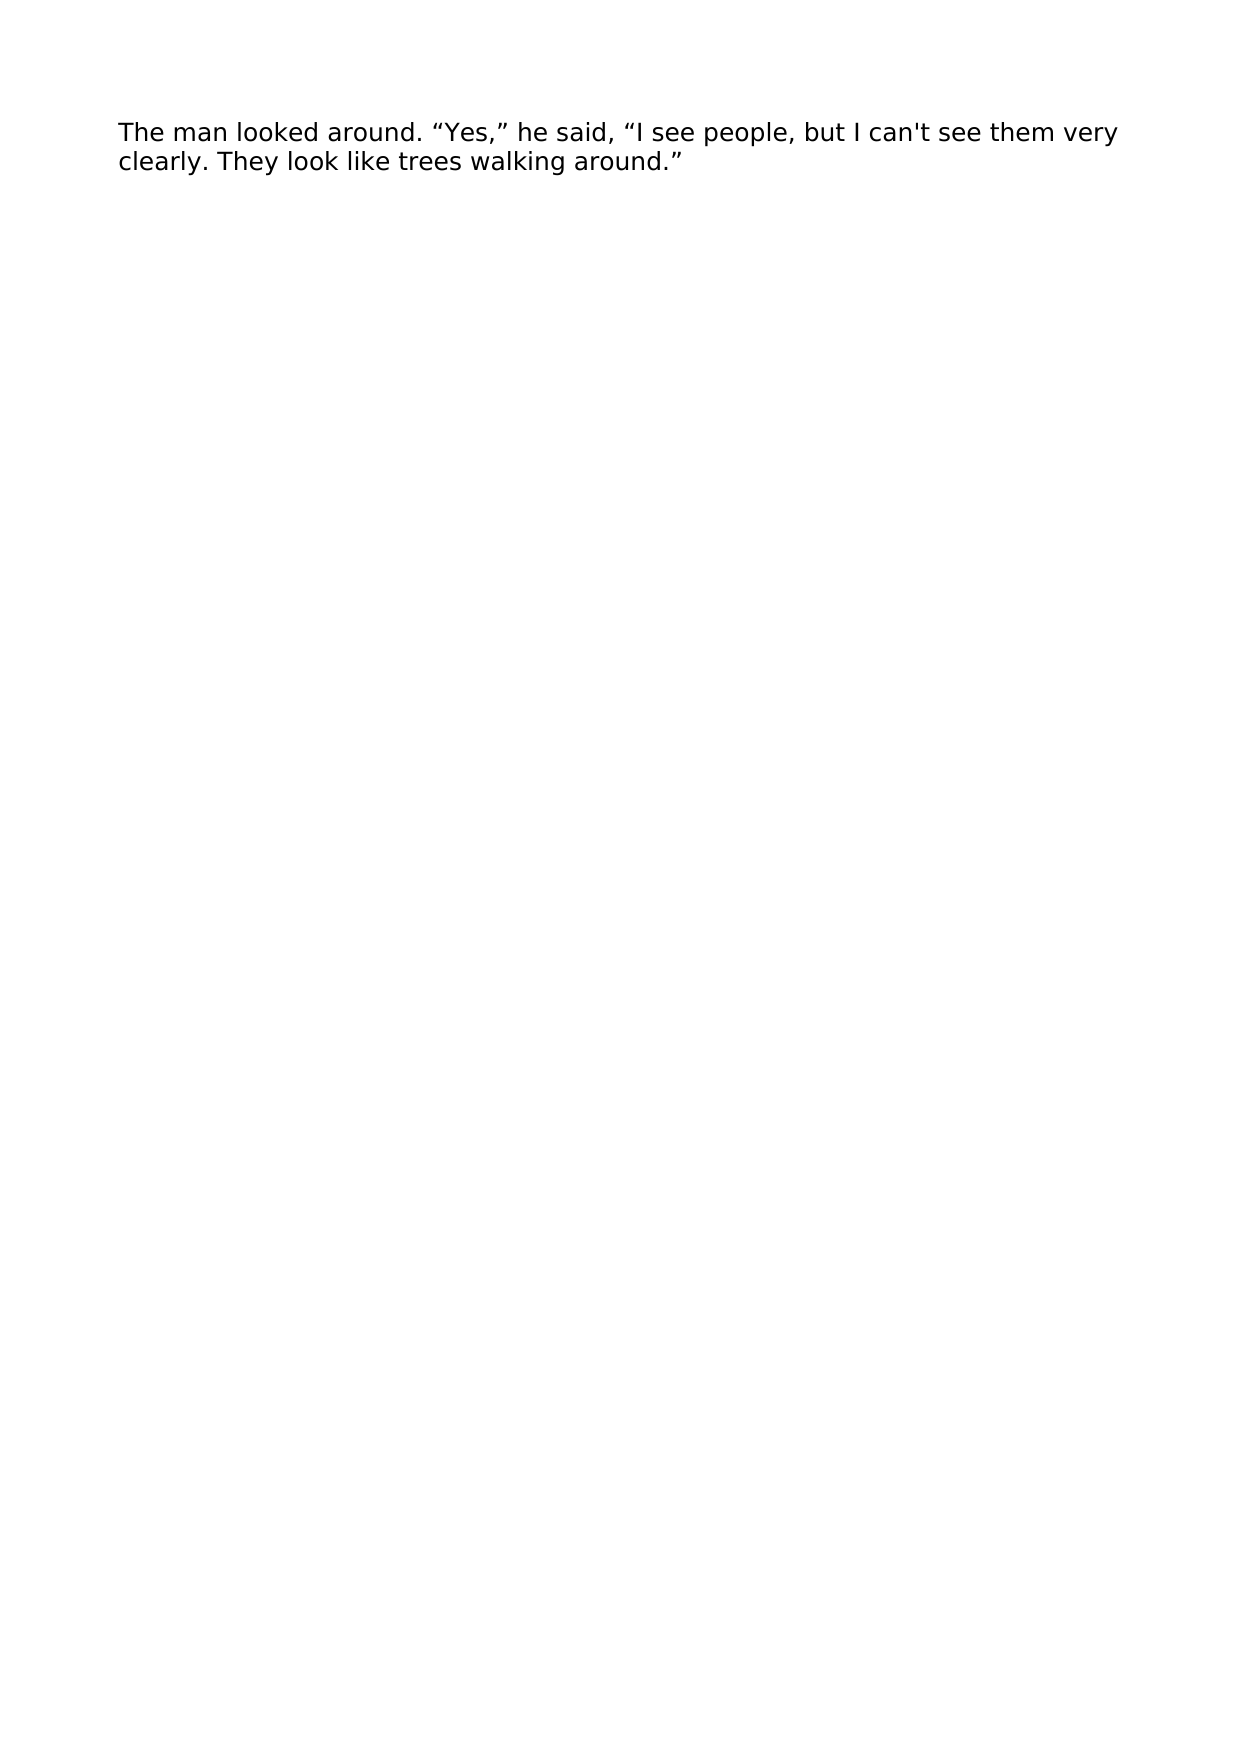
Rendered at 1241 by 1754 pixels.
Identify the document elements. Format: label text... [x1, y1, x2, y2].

text The man looked around. “Yes,” he said, “I see people, but I can't see them very clearly. They look like trees walking around.” [118, 118, 1122, 176]
